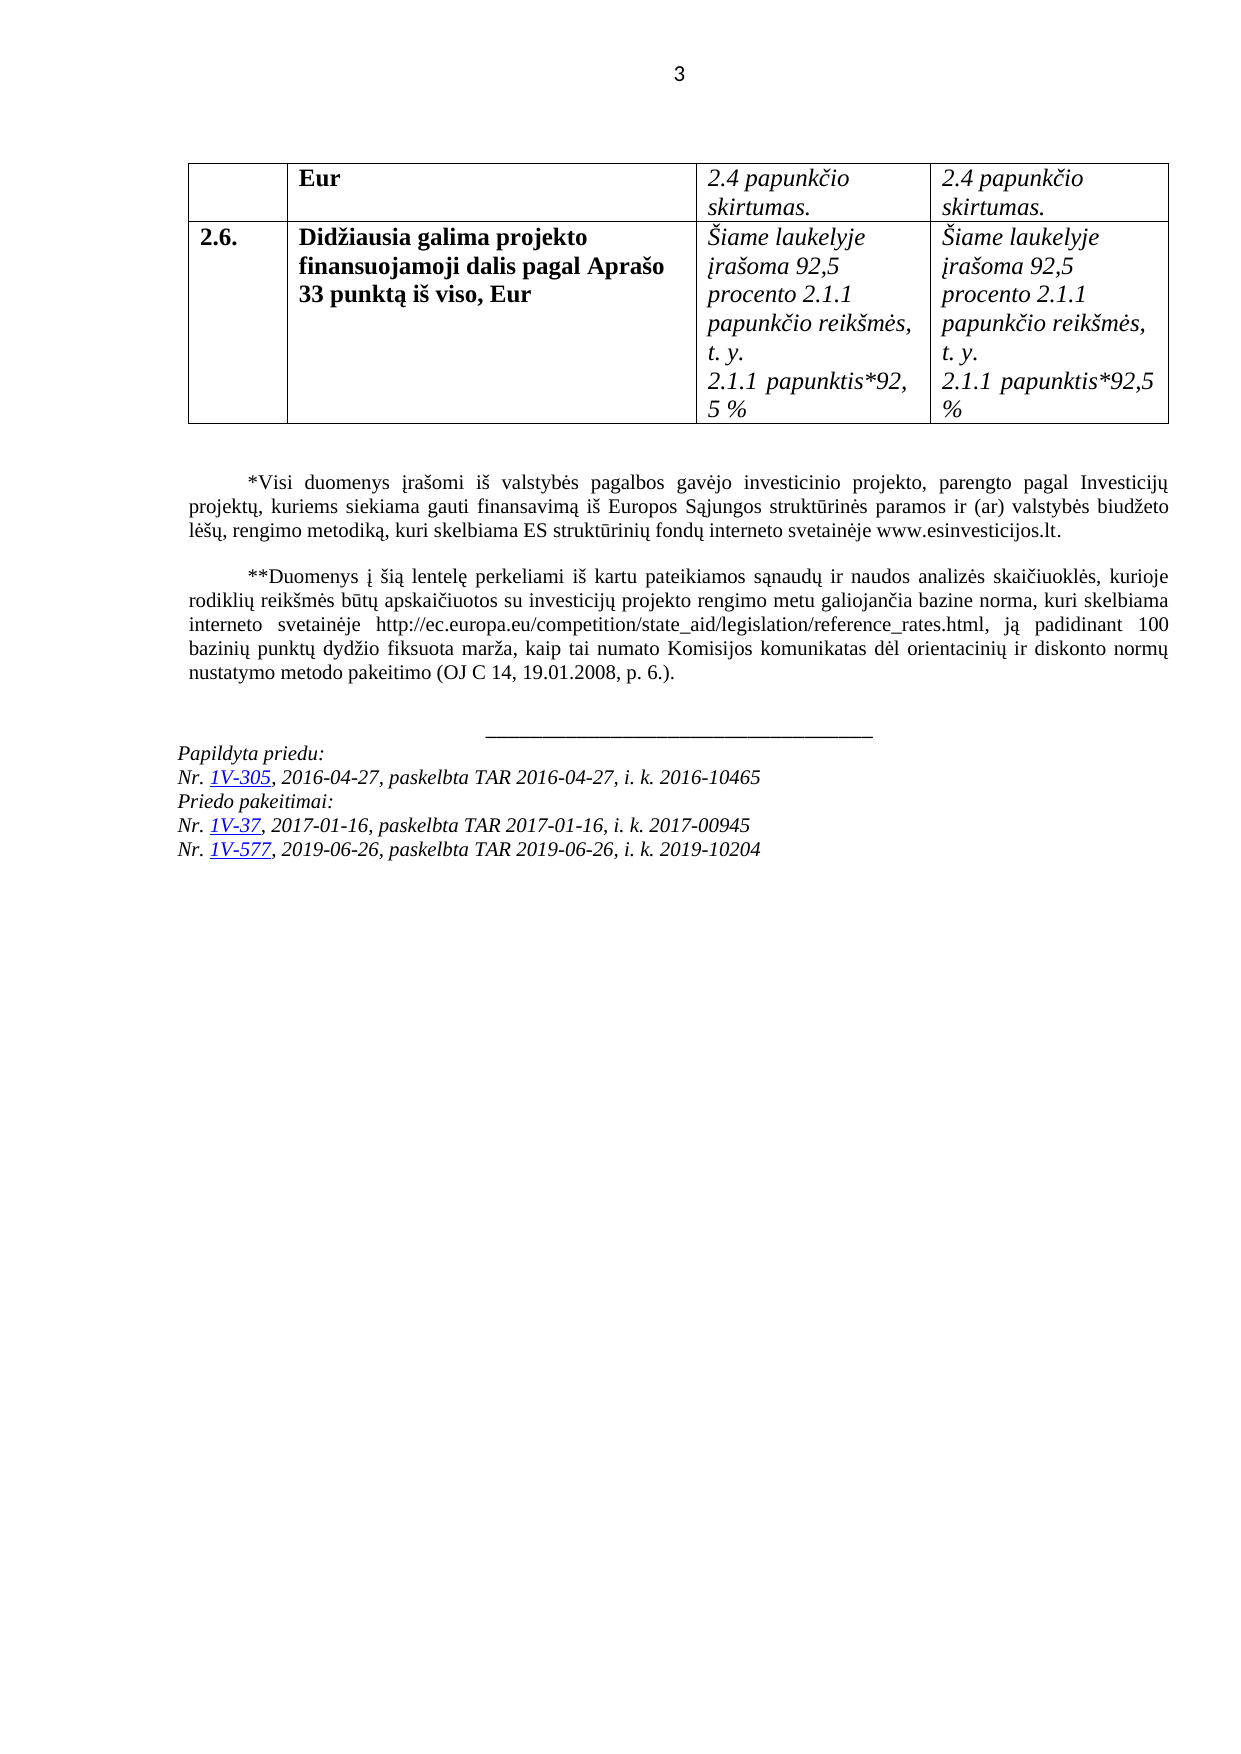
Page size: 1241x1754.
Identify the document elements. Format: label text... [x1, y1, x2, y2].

table_header *Visi duomenys įrašomi iš valstybės pagalbos gavėjo investicinio projekto, parengto pagal Investicijų projektų, kuriems siekiama gauti finansavimą iš Europos Sąjungos struktūrinės paramos ir (ar) valstybės biudžeto lėšų, rengimo metodiką, kuri skelbiama ES struktūrinių fondų interneto svetainėje www.esinvesticijos.lt. **Duomenys į šią lentelę perkeliami iš kartu pateikiamos sąnaudų ir naudos analizės skaičiuoklės, kurioje rodiklių reikšmės būtų apskaičiuotos su investicijų projekto rengimo metu galiojančia bazine norma, kuri skelbiama interneto svetainėje http://ec.europa.eu/competition/state_aid/legislation/reference_rates.html, ją padidinant 100 bazinių punktų dydžio fiksuota marža, kaip tai numato Komisijos komunikatas dėl orientacinių ir diskonto normų nustatymo metodo pakeitimo (OJ C 14, 19.01.2008, p. 6.). [177, 163, 1181, 684]
text __________________________________ [177, 713, 1181, 741]
table_cell 2.4 papunkčio skirtumas. [931, 164, 1168, 221]
text Papildyta priedu: [177, 741, 1181, 765]
text Nr. 1V-305, 2016-04-27, paskelbta TAR 2016-04-27, i. k. 2016-10465 [177, 765, 1181, 789]
text Nr. 1V-37, 2017-01-16, paskelbta TAR 2017-01-16, i. k. 2017-00945 [177, 813, 1181, 837]
table_cell Šiame laukelyje įrašoma 92,5 procento 2.1.1 papunkčio reikšmės, t. y. 2.1.1 papunktis*92,5 % [697, 222, 930, 423]
table_cell Eur [288, 164, 696, 221]
table_cell [189, 164, 287, 221]
table_cell Šiame laukelyje įrašoma 92,5 procento 2.1.1 papunkčio reikšmės, t. y. 2.1.1 papunktis*92,5 % [931, 222, 1168, 423]
table_cell 2.4 papunkčio skirtumas. [697, 164, 930, 221]
text Priedo pakeitimai: [177, 789, 1181, 813]
table_cell 2.6. [189, 222, 287, 423]
table_cell Didžiausia galima projekto finansuojamoji dalis pagal Aprašo 33 punktą iš viso, Eur [288, 222, 696, 423]
text Nr. 1V-577, 2019-06-26, paskelbta TAR 2019-06-26, i. k. 2019-10204 [177, 837, 1181, 861]
